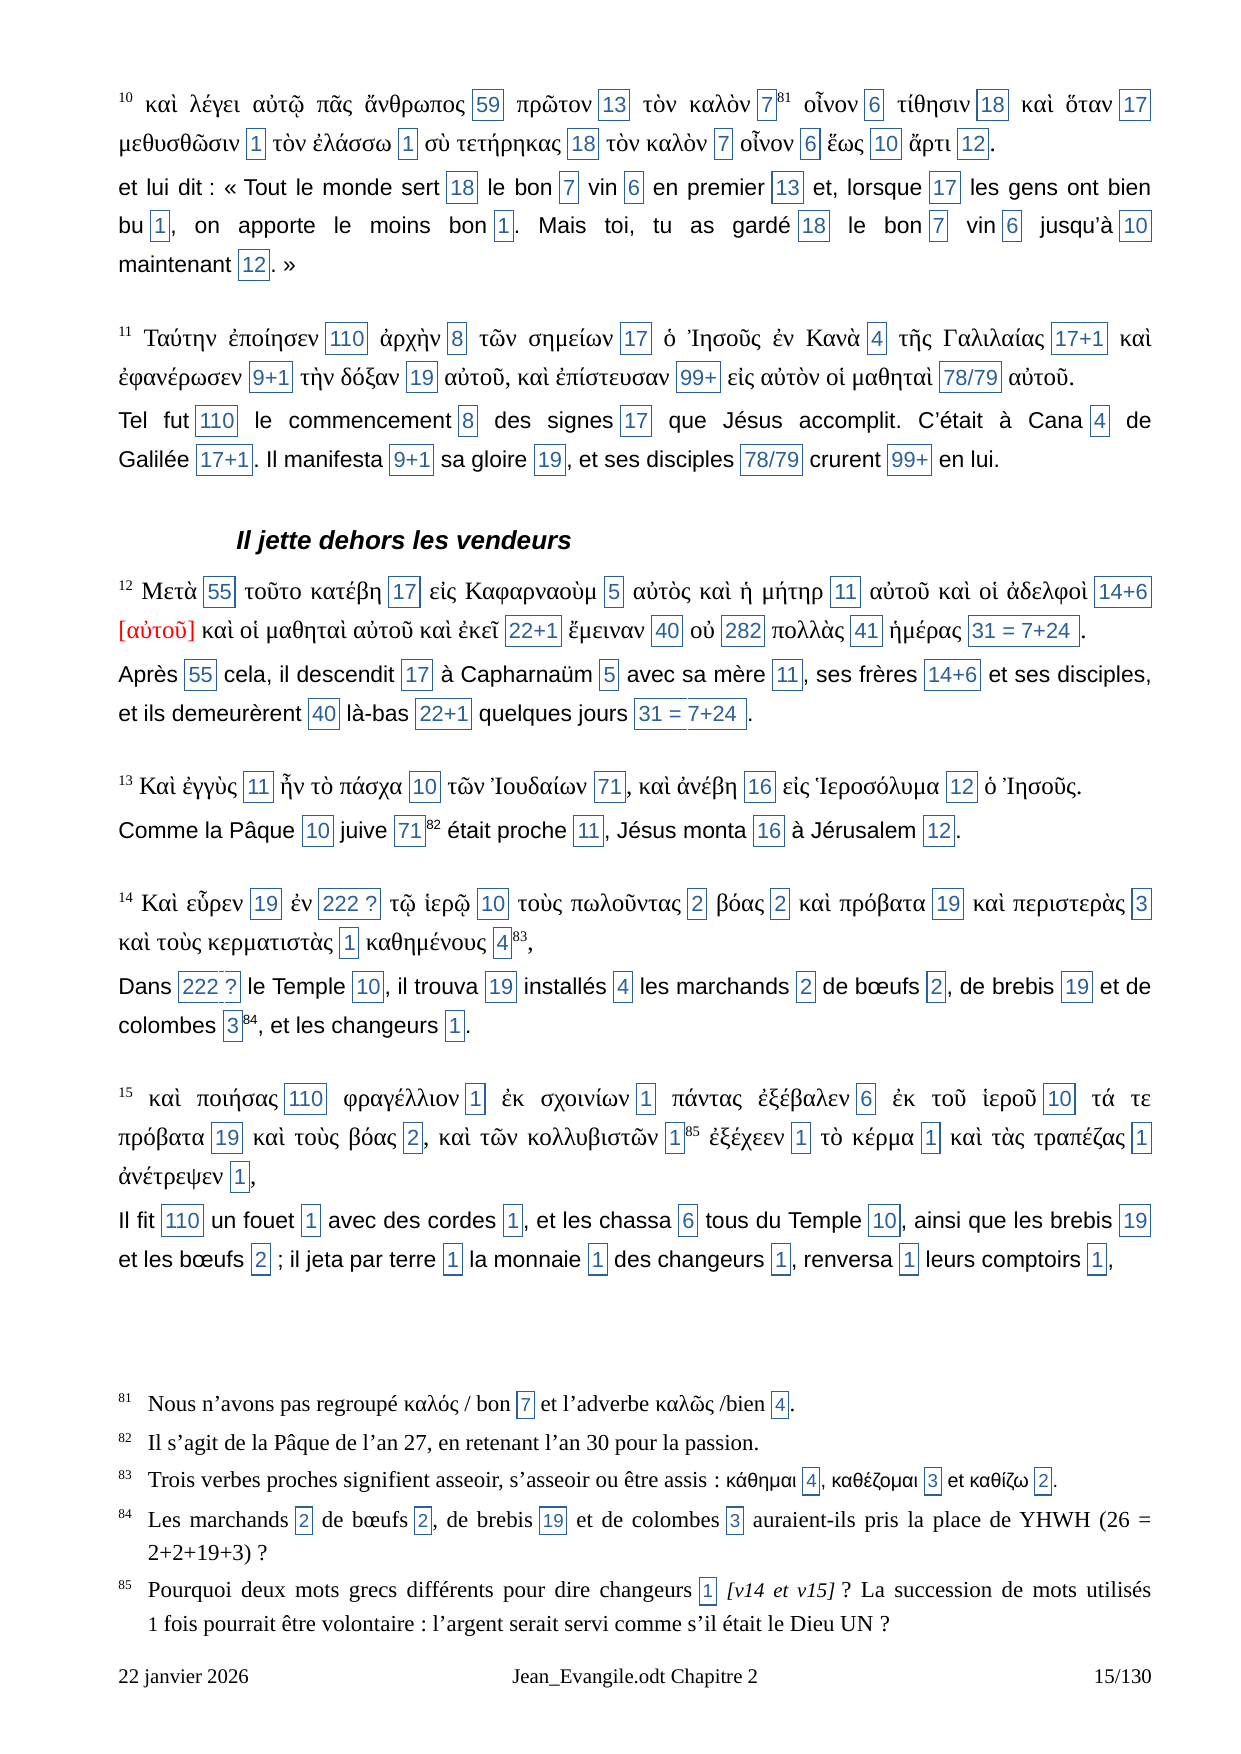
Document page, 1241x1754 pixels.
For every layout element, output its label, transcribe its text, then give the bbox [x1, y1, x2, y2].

text Nous n’avons pas regroupé καλός / bon 7 et l’adverbe καλῶς /bien 4. [118, 1391, 516, 1419]
text 16 [745, 772, 775, 802]
text Trois verbes proches signifient asseoir, s’asseoir ou être assis : κάθημαι 4, καθέζομαι 3 et καθίζω 2. [1052, 1467, 1152, 1496]
text 15 καὶ ποιήσας 110 φραγέλλιον 1 ἐκ σχοινίων 1 πάντας ἐξέβαλεν 6 ἐκ τοῦ ἱεροῦ 10 τά τε πρόβατα 19 καὶ τοὺς βόας 2, καὶ τῶν κολλυβιστῶν 1 ἐξέχεεν 1 τὸ κέρμα 1 καὶ τὰς τραπέζας 1 ἀνέτρεψεν 1, [118, 1083, 1152, 1193]
text Après 55 cela, il descendit 17 à Capharnaüm 5 avec sa mère 11, ses frères 14+6 et ses disciples, et ils demeurèrent 40 là-bas 22+1 quelques jours 31 = 7+24 . [118, 658, 1152, 730]
text Comme la Pâque 10 juive 71 était proche 11, Jésus monta 16 à Jérusalem 12. [785, 814, 954, 847]
text Nous n’avons pas regroupé καλός / bon 7 et l’adverbe καλῶς /bien 4. [789, 1391, 1152, 1419]
text 12 [947, 772, 977, 802]
text Pourquoi deux mots grecs différents pour dire changeurs 1 [v14 et v15] ? La succession de mots utilisés 1 fois pourrait être volontaire : l’argent serait servi comme s’il était le Dieu UN ? [118, 1577, 1152, 1636]
text εἰς Ἱεροσόλυμα [776, 771, 946, 803]
text 12 Μετὰ 55 τοῦτο κατέβη 17 εἰς Καφαρναοὺμ 5 αὐτὸς καὶ ἡ μήτηρ 11 αὐτοῦ καὶ οἱ ἀδελφοὶ 14+6 [αὐτοῦ] καὶ οἱ μαθηταὶ αὐτοῦ καὶ ἐκεῖ 22+1 ἔμειναν 40 οὐ 282 πολλὰς 41 ἡμέρας 31 = 7+24 . [118, 576, 1152, 647]
text , καὶ ἀνέβη [626, 771, 744, 803]
text Comme la Pâque 10 juive 71 était proche 11, Jésus monta 16 à Jérusalem 12. [955, 814, 1152, 847]
text Les marchands 2 de bœufs 2, de brebis 19 et de colombes 3 auraient-ils pris la place de YHWH (26 = 2+2+19+3) ? [118, 1506, 1152, 1566]
text 10 καὶ λέγει αὐτῷ πᾶς ἄνθρωπος 59 πρῶτον 13 τὸν καλὸν 7 οἶνον 6 τίθησιν 18 καὶ ὅταν 17 μεθυσθῶσιν 1 τὸν ἐλάσσω 1 σὺ τετήρηκας 18 τὸν καλὸν 7 οἶνον 6 ἕως 10 ἄρτι 12. [118, 88, 1152, 160]
text Trois verbes proches signifient asseoir, s’asseoir ou être assis : κάθημαι 4, καθέζομαι 3 et καθίζω 2. [118, 1467, 802, 1496]
text 13 Καὶ ἐγγὺς [118, 771, 243, 803]
text Comme la Pâque 10 juive 71 était proche 11, Jésus monta 16 à Jérusalem 12. [604, 814, 784, 847]
text Comme la Pâque 10 juive 71 était proche 11, Jésus monta 16 à Jérusalem 12. [118, 814, 333, 847]
text Comme la Pâque 10 juive 71 était proche 11, Jésus monta 16 à Jérusalem 12. [334, 814, 425, 847]
text Il s’agit de la Pâque de l’an 27, en retenant l’an 30 pour la passion. [118, 1430, 1152, 1456]
text Comme la Pâque 10 juive 71 était proche 11, Jésus monta 16 à Jérusalem 12. [426, 814, 603, 847]
text ἦν τὸ πάσχα [274, 771, 409, 803]
text 11 [244, 772, 273, 802]
text 11 Ταύτην ἐποίησεν 110 ἀρχὴν 8 τῶν σημείων 17 ὁ Ἰησοῦς ἐν Κανὰ 4 τῆς Γαλιλαίας 17+1 καὶ ἐφανέρωσεν 9+1 τὴν δόξαν 19 αὐτοῦ, καὶ ἐπίστευσαν 99+ εἰς αὐτὸν οἱ μαθηταὶ 78/79 αὐτοῦ. [118, 322, 1152, 393]
text et lui dit : « Tout le monde sert 18 le bon 7 vin 6 en premier 13 et, lorsque 17 les gens ont bien bu 1, on apporte le moins bon 1. Mais toi, tu as gardé 18 le bon 7 vin 6 jusqu’à 10 maintenant 12. » [118, 171, 1152, 281]
text Trois verbes proches signifient asseoir, s’asseoir ou être assis : κάθημαι 4, καθέζομαι 3 et καθίζω 2. [942, 1467, 1034, 1496]
text Dans 222 ? le Temple 10, il trouva 19 installés 4 les marchands 2 de bœufs 2, de brebis 19 et de colombes 3, et les changeurs 1. [118, 971, 1152, 1042]
text Tel fut 110 le commencement 8 des signes 17 que Jésus accomplit. C’était à Cana 4 de Galilée 17+1. Il manifesta 9+1 sa gloire 19, et ses disciples 78/79 crurent 99+ en lui. [118, 405, 1152, 476]
text 14 Καὶ εὗρεν 19 ἐν 222 ? τῷ ἱερῷ 10 τοὺς πωλοῦντας 2 βόας 2 καὶ πρόβατα 19 καὶ περιστερὰς 3 καὶ τοὺς κερματιστὰς 1 καθημένους 4, [118, 888, 1152, 959]
subtitle Il jette dehors les vendeurs [236, 526, 1152, 555]
text τῶν Ἰουδαίων [441, 771, 594, 803]
text 71 [595, 772, 625, 802]
text Trois verbes proches signifient asseoir, s’asseoir ou être assis : κάθημαι 4, καθέζομαι 3 et καθίζω 2. [820, 1467, 924, 1496]
text Nous n’avons pas regroupé καλός / bon 7 et l’adverbe καλῶς /bien 4. [535, 1391, 771, 1419]
text ὁ Ἰησοῦς. [978, 771, 1152, 803]
text Il fit 110 un fouet 1 avec des cordes 1, et les chassa 6 tous du Temple 10, ainsi que les brebis 19 et les bœufs 2 ; il jeta par terre 1 la monnaie 1 des changeurs 1, renversa 1 leurs comptoirs 1, [118, 1204, 1152, 1276]
text 10 [410, 772, 440, 802]
